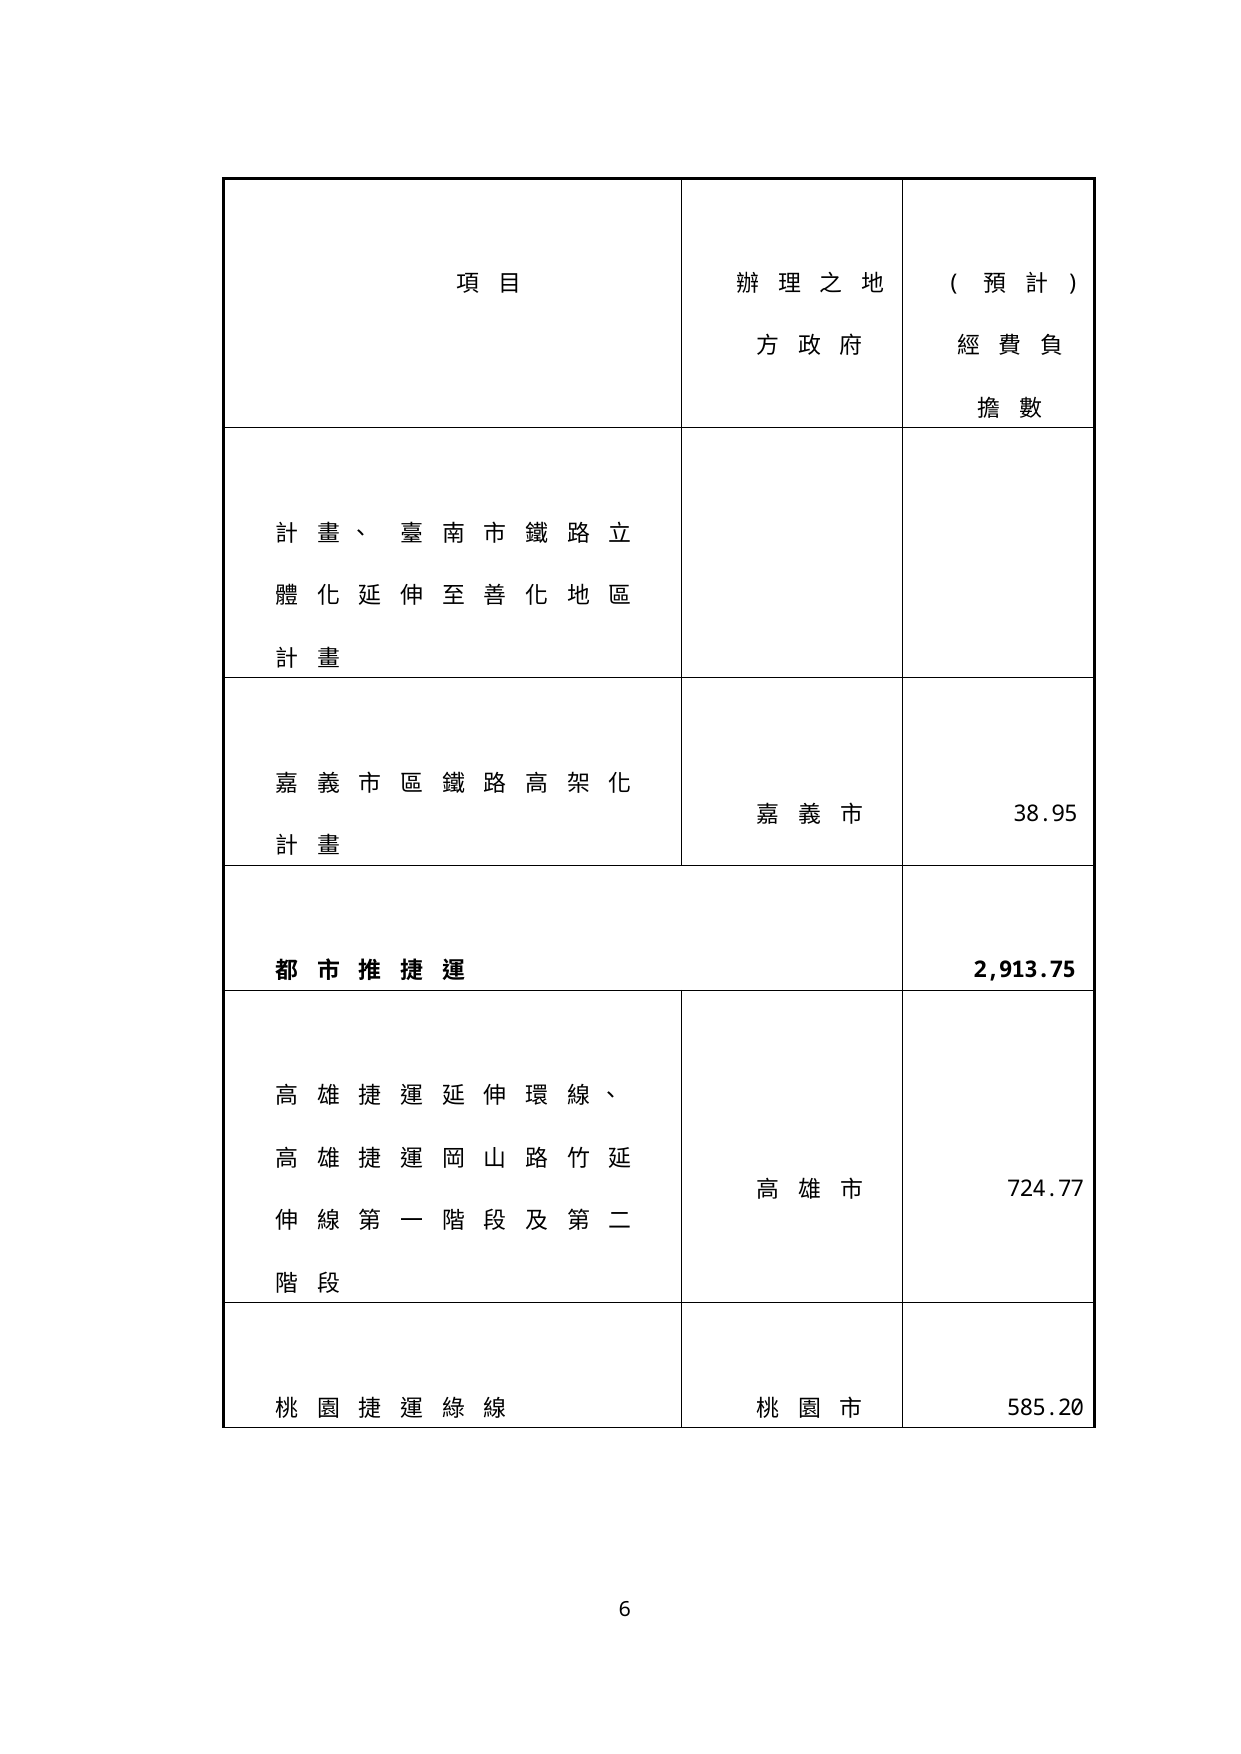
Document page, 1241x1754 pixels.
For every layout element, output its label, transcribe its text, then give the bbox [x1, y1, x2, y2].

table_cell [682, 428, 902, 677]
table_cell 桃園市 [682, 1303, 902, 1427]
table_header 項目 [225, 180, 681, 427]
table_cell 724.77 [903, 991, 1093, 1302]
table_cell 計畫、臺南市鐵路立體化延伸至善化地區計畫 [225, 428, 681, 677]
table_cell 高雄捷運延伸環線、高雄捷運岡山路竹延伸線第一階段及第二階段 [225, 991, 681, 1302]
table_header (預計)經費負擔數 [903, 180, 1093, 427]
table_cell 桃園捷運綠線 [225, 1303, 681, 1427]
table_cell 高雄市 [682, 991, 902, 1302]
table_header 辦理之地方政府 [682, 180, 902, 427]
table_cell 嘉義市區鐵路高架化計畫 [225, 678, 681, 865]
table_cell 2,913.75 [903, 866, 1093, 990]
table_cell [903, 428, 1093, 677]
table_cell 38.95 [903, 678, 1093, 865]
table_cell 嘉義市 [682, 678, 902, 865]
table_cell 585.20 [903, 1303, 1093, 1427]
table_cell 都市推捷運 [225, 866, 902, 990]
